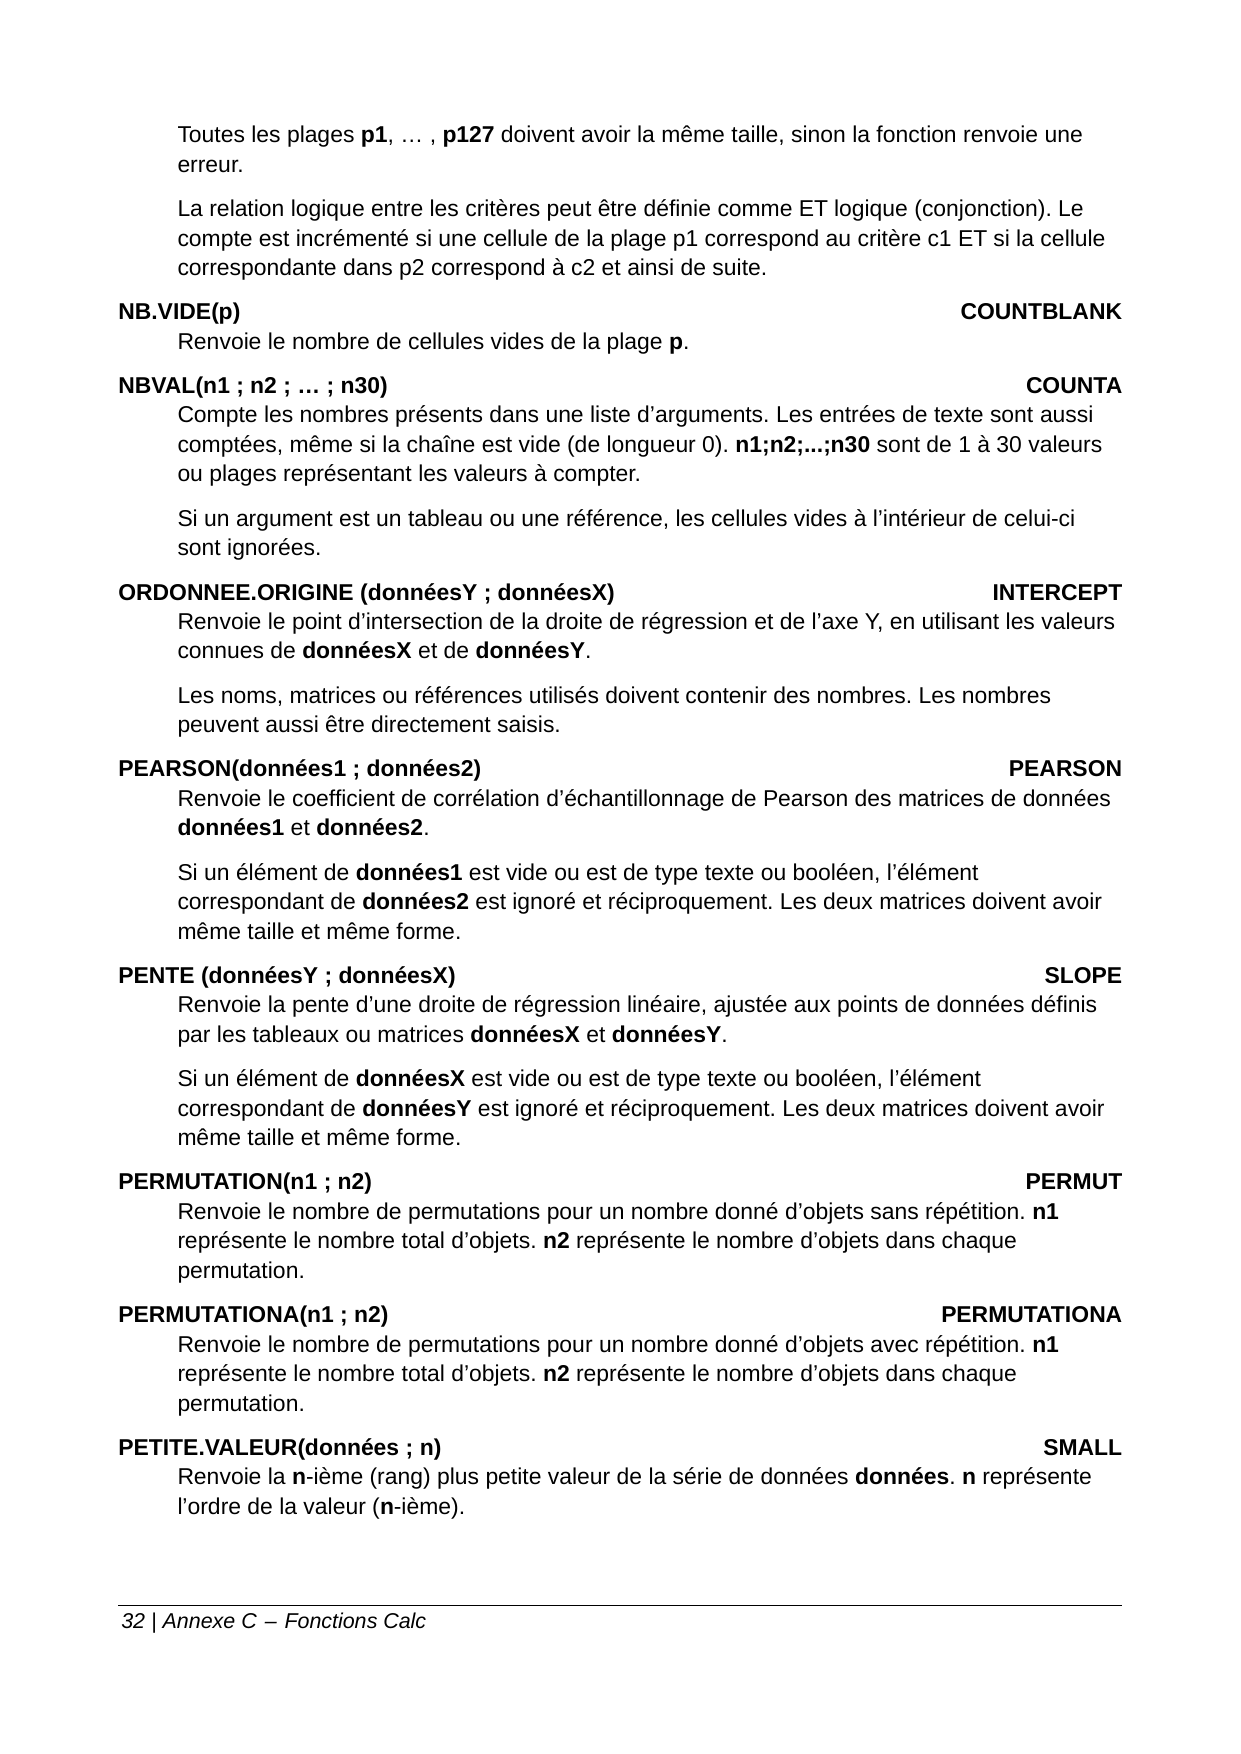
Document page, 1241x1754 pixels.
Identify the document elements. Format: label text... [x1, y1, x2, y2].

list Renvoie la n-ième (rang) plus petite valeur de la série de données données. n représente l’ordre de la valeur (n-ième). [177, 1460, 1122, 1519]
text PENTE (donnéesY ; donnéesX) SLOPE [118, 959, 1122, 988]
list Compte les nombres présents dans une liste d’arguments. Les entrées de texte sont aussi comptées, même si la chaîne est vide (de longueur 0). n1;n2;...;n30 sont de 1 à 30 valeurs ou plages représentant les valeurs à compter. [177, 398, 1122, 487]
text NB.VIDE(p) COUNTBLANK [118, 295, 1122, 324]
text PETITE.VALEUR(données ; n) SMALL [118, 1431, 1122, 1460]
text NBVAL(n1 ; n2 ; … ; n30) COUNTA [118, 369, 1122, 398]
text PERMUTATION(n1 ; n2) PERMUT [118, 1165, 1122, 1195]
list Renvoie la pente d’une droite de régression linéaire, ajustée aux points de données définis par les tableaux ou matrices donnéesX et donnéesY. [177, 988, 1122, 1047]
list Renvoie le nombre de permutations pour un nombre donné d’objets avec répétition. n1 représente le nombre total d’objets. n2 représente le nombre d’objets dans chaque permutation. [177, 1327, 1122, 1416]
list Si un élément de données1 est vide ou est de type texte ou booléen, l’élément correspondant de données2 est ignoré et réciproquement. Les deux matrices doivent avoir même taille et même forme. [177, 856, 1122, 944]
list Toutes les plages p1, … , p127 doivent avoir la même taille, sinon la fonction renvoie une erreur. [177, 118, 1122, 177]
list Renvoie le coefficient de corrélation d’échantillonnage de Pearson des matrices de données données1 et données2. [177, 782, 1122, 841]
list Si un argument est un tableau ou une référence, les cellules vides à l’intérieur de celui-ci sont ignorées. [177, 502, 1122, 561]
text ORDONNEE.ORIGINE (donnéesY ; donnéesX) INTERCEPT [118, 575, 1122, 605]
text PEARSON(données1 ; données2) PEARSON [118, 752, 1122, 782]
list Si un élément de donnéesX est vide ou est de type texte ou booléen, l’élément correspondant de donnéesY est ignoré et réciproquement. Les deux matrices doivent avoir même taille et même forme. [177, 1062, 1122, 1150]
text PERMUTATIONA(n1 ; n2) PERMUTATIONA [118, 1298, 1122, 1327]
list Les noms, matrices ou références utilisés doivent contenir des nombres. Les nombres peuvent aussi être directement saisis. [177, 678, 1122, 737]
list La relation logique entre les critères peut être définie comme ET logique (conjonction). Le compte est incrémenté si une cellule de la plage p1 correspond au critère c1 ET si la cellule correspondante dans p2 correspond à c2 et ainsi de suite. [177, 192, 1122, 280]
list Renvoie le nombre de cellules vides de la plage p. [177, 324, 1122, 354]
list Renvoie le nombre de permutations pour un nombre donné d’objets sans répétition. n1 représente le nombre total d’objets. n2 représente le nombre d’objets dans chaque permutation. [177, 1195, 1122, 1283]
list Renvoie le point d’intersection de la droite de régression et de l’axe Y, en utilisant les valeurs connues de donnéesX et de donnéesY. [177, 605, 1122, 664]
